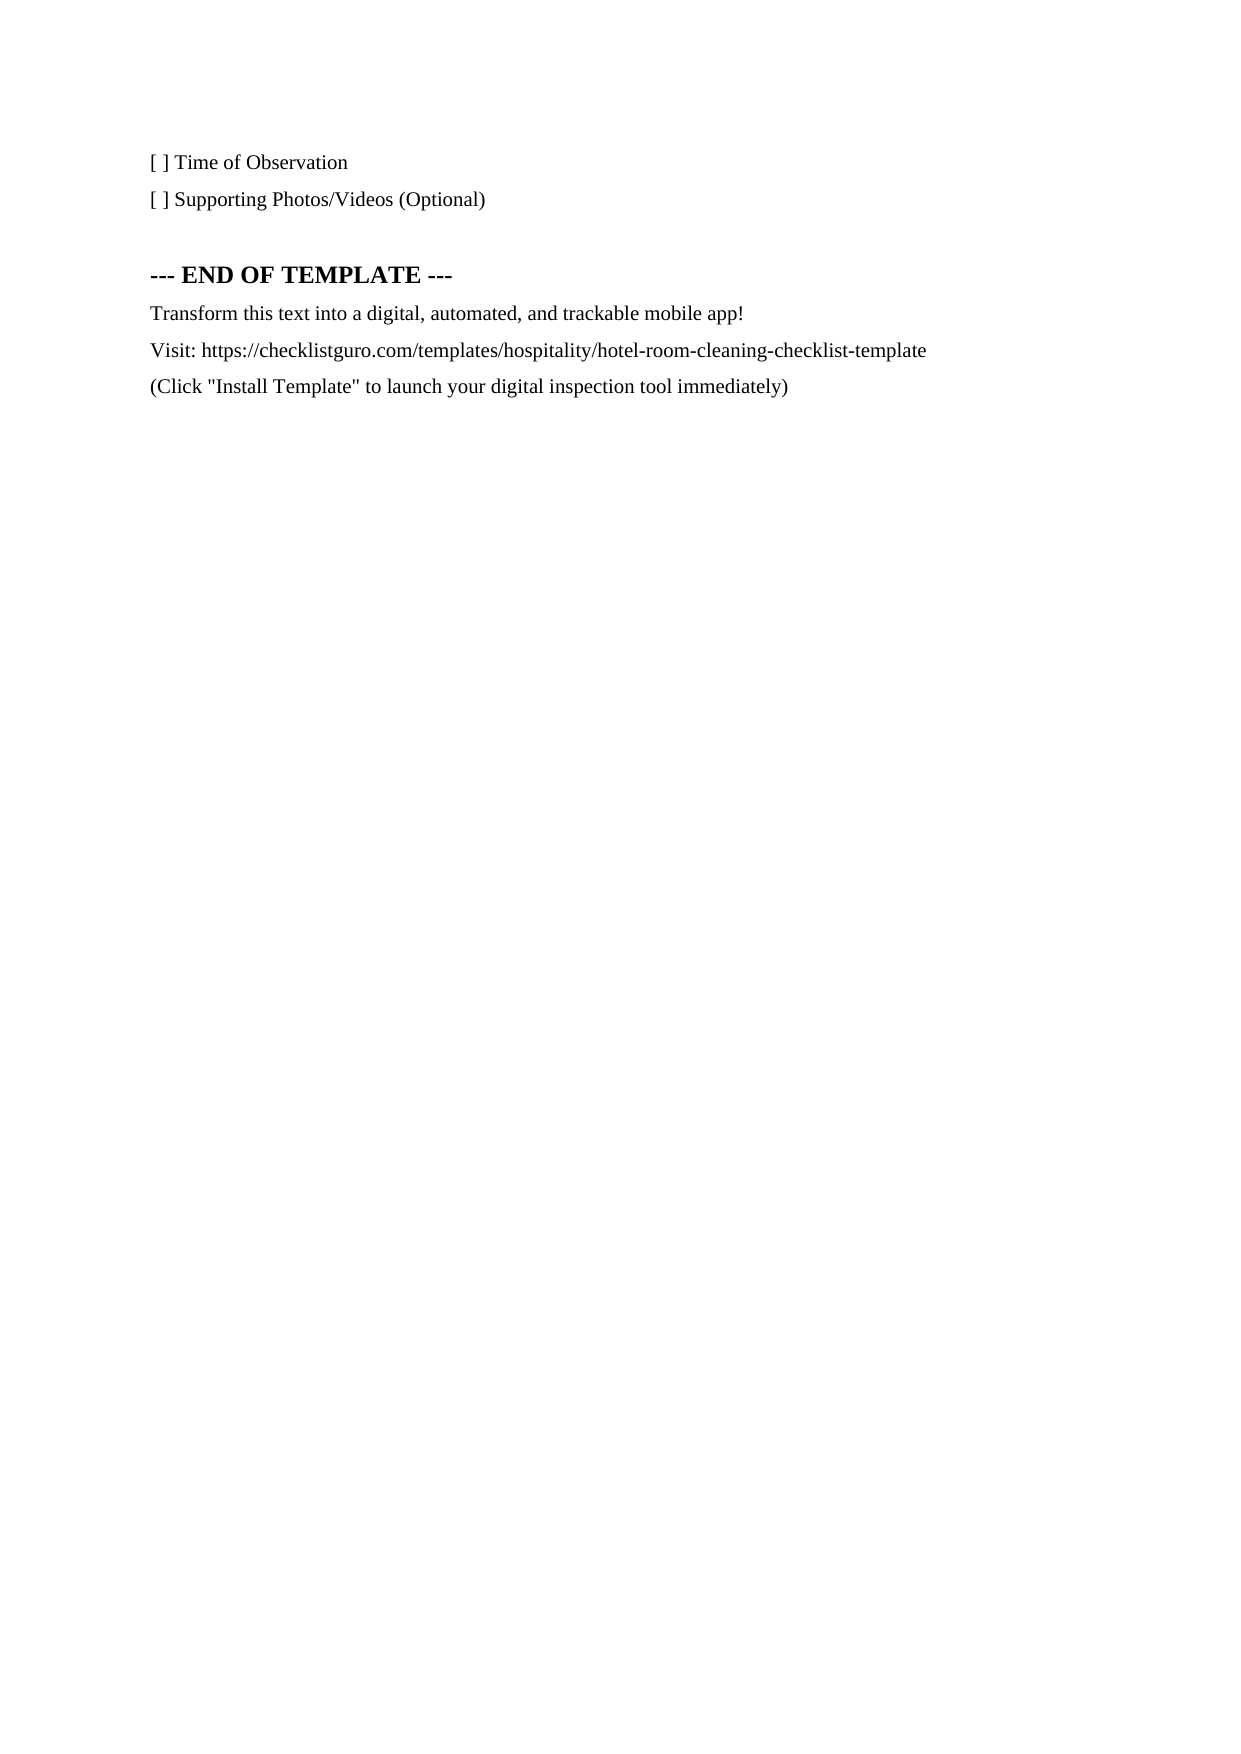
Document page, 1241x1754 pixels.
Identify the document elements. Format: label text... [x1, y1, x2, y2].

text Transform this text into a digital, automated, and trackable mobile app! [150, 301, 1090, 325]
text Visit: https://checklistguro.com/templates/hospitality/hotel-room-cleaning-checklist-template [150, 337, 1090, 362]
text --- END OF TEMPLATE --- [150, 260, 1090, 288]
text (Click "Install Template" to launch your digital inspection tool immediately) [150, 374, 1090, 398]
text [ ] Time of Observation [150, 150, 1090, 174]
text [ ] Supporting Photos/Videos (Optional) [150, 187, 1090, 211]
